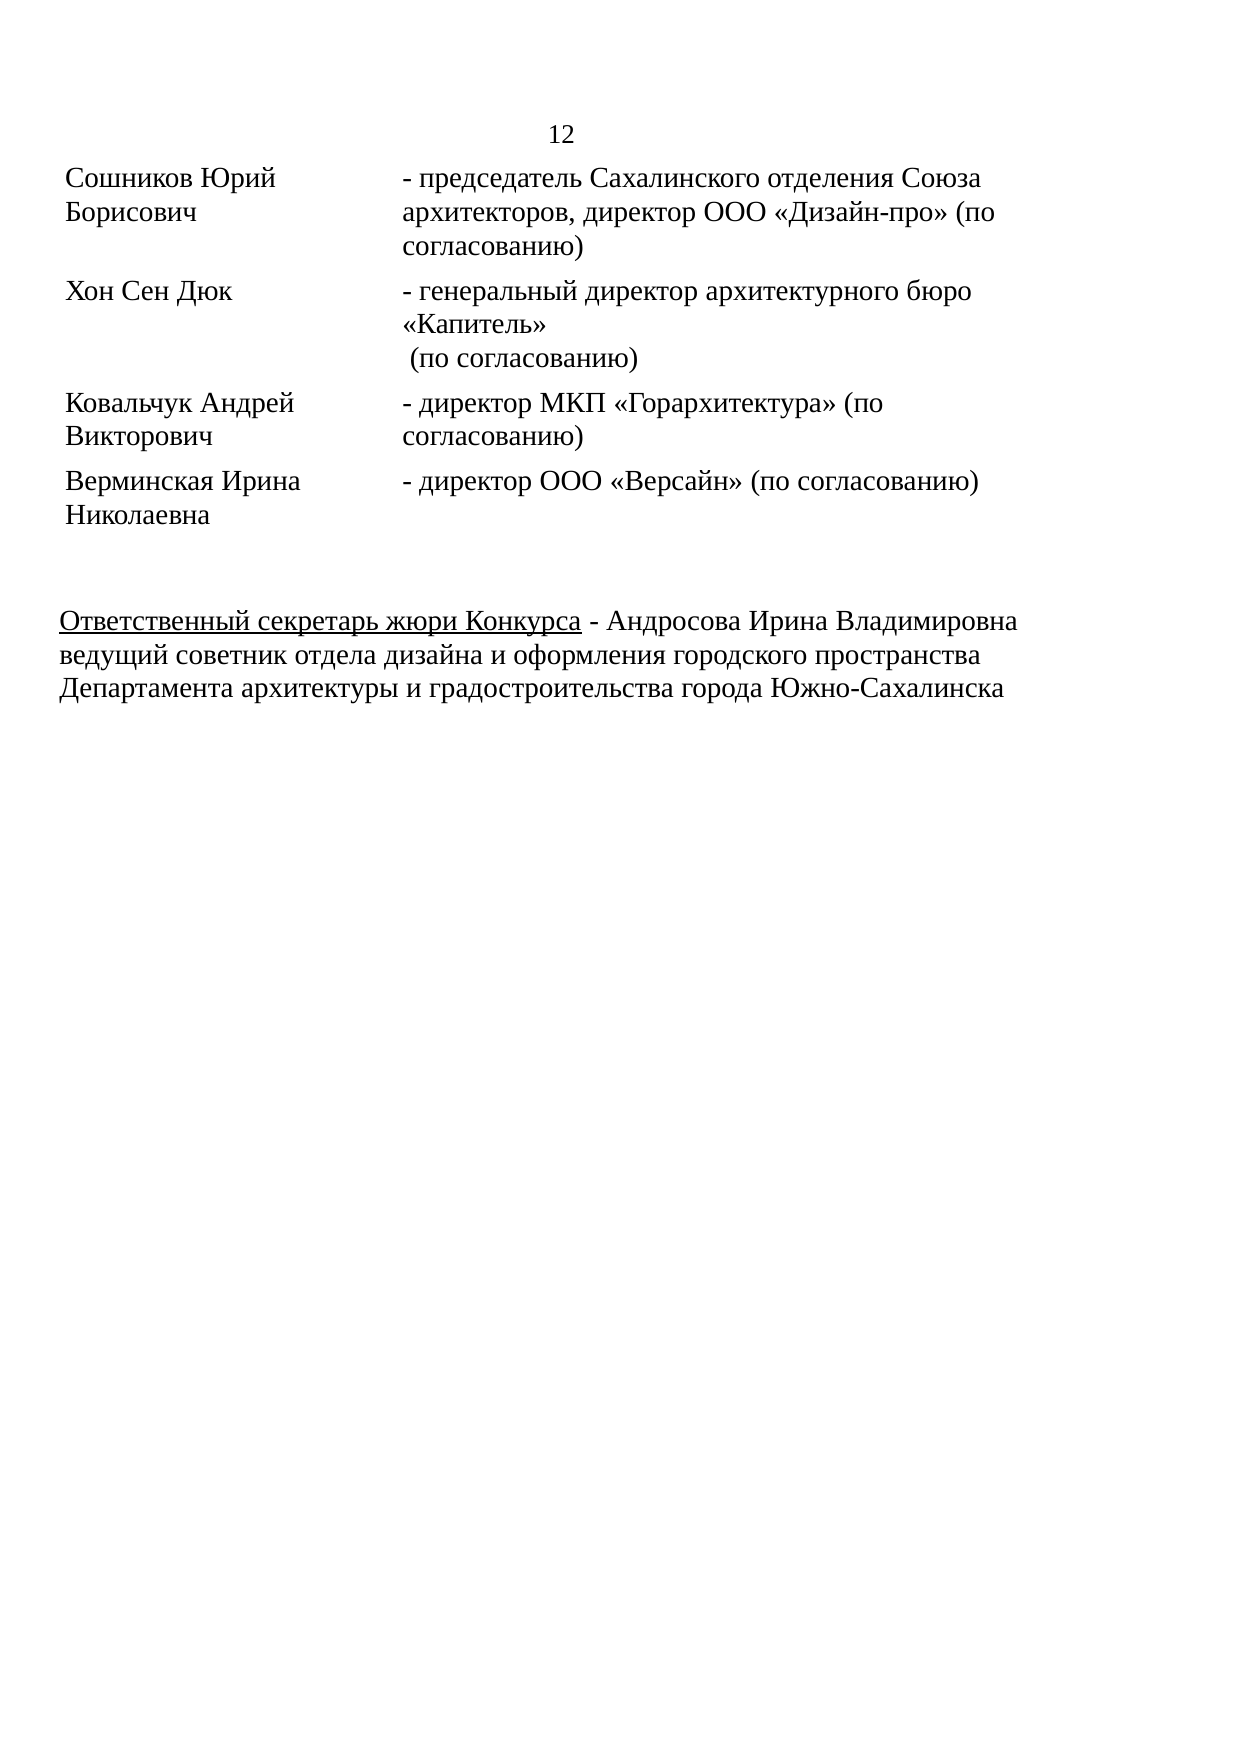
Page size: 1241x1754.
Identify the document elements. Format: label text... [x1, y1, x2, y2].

table_cell - директор МКП «Горархитектура» (по согласованию) [367, 379, 1064, 458]
table_cell Хон Сен Дюк [59, 267, 367, 379]
table_cell Ковальчук Андрей Викторович [59, 379, 367, 458]
table_cell - председатель Сахалинского отделения Союза архитекторов, директор ООО «Дизайн-про» (по согласованию) [367, 155, 1064, 267]
text Ответственный секретарь жюри Конкурса - Андросова Ирина Владимировна ведущий советник отдела дизайна и оформления городского пространства Департамента архитектуры и градостроительства города Южно-Сахалинска [59, 603, 1063, 704]
table_cell - генеральный директор архитектурного бюро «Капитель» (по согласованию) [367, 267, 1064, 379]
table_cell Верминская Ирина Николаевна [59, 458, 367, 536]
table_cell - директор ООО «Версайн» (по согласованию) [367, 458, 1064, 536]
table_cell Сошников Юрий Борисович [59, 155, 367, 267]
